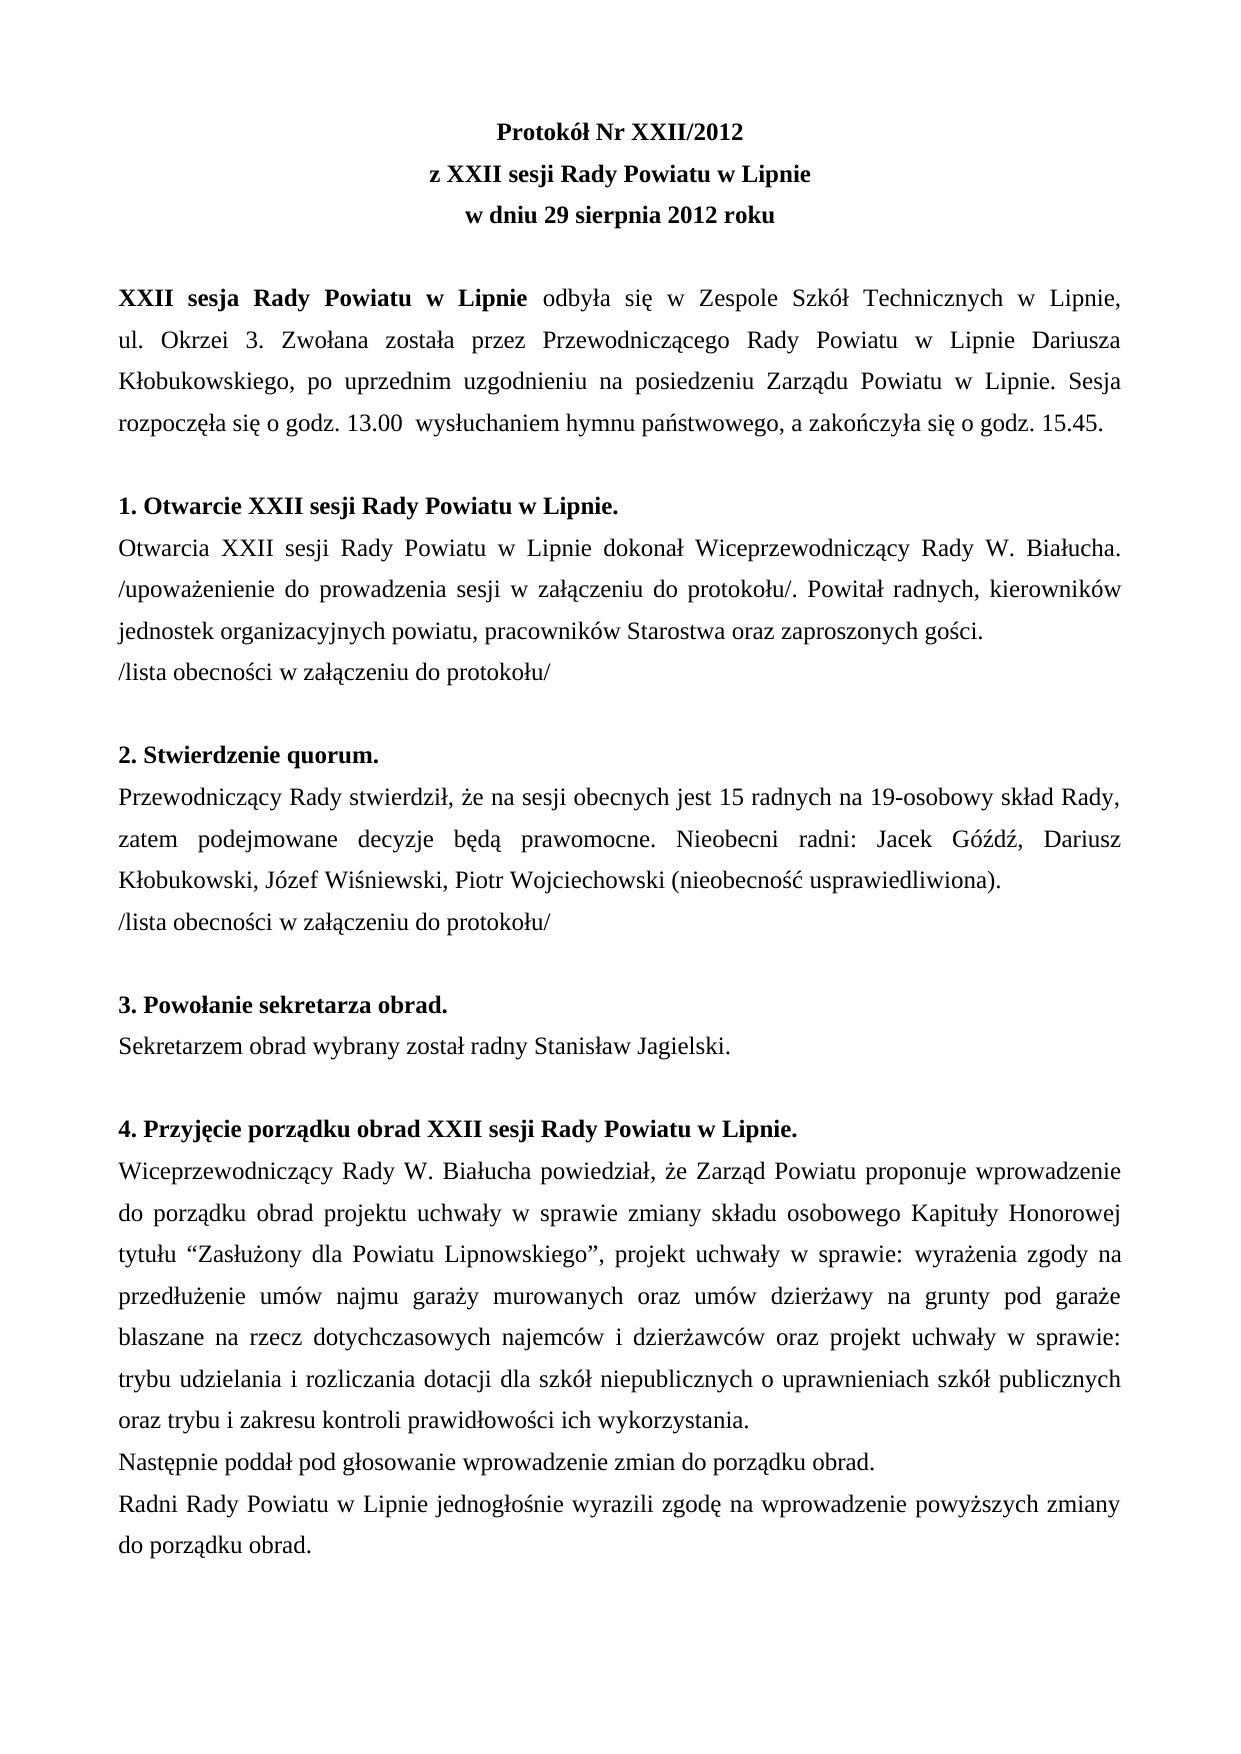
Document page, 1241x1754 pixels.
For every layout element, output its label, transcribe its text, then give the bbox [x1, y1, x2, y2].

text Otwarcia XXII sesji Rady Powiatu w Lipnie dokonał Wiceprzewodniczący Rady W. Białucha. /upoważenienie do prowadzenia sesji w załączeniu do protokołu/. Powitał radnych, kierowników jednostek organizacyjnych powiatu, pracowników Starostwa oraz zaproszonych gości. [118, 534, 1122, 644]
text Sekretarzem obrad wybrany został radny Stanisław Jagielski. [118, 1032, 1122, 1060]
text Następnie poddał pod głosowanie wprowadzenie zmian do porządku obrad. [118, 1448, 1122, 1476]
text /lista obecności w załączeniu do protokołu/ [118, 658, 1122, 686]
text 4. Przyjęcie porządku obrad XXII sesji Rady Powiatu w Lipnie. [118, 1116, 1122, 1143]
text /lista obecności w załączeniu do protokołu/ [118, 908, 1122, 936]
text 3. Powołanie sekretarza obrad. [118, 991, 1122, 1019]
text Radni Rady Powiatu w Lipnie jednogłośnie wyrazili zgodę na wprowadzenie powyższych zmiany do porządku obrad. [118, 1490, 1122, 1559]
text Protokół Nr XXII/2012 [118, 118, 1122, 146]
text z XXII sesji Rady Powiatu w Lipnie [118, 160, 1122, 187]
text XXII sesja Rady Powiatu w Lipnie odbyła się w Zespole Szkół Technicznych w Lipnie, ul. Okrzei 3. Zwołana została przez Przewodniczącego Rady Powiatu w Lipnie Dariusza Kłobukowskiego, po uprzednim uzgodnieniu na posiedzeniu Zarządu Powiatu w Lipnie. Sesja rozpoczęła się o godz. 13.00 wysłuchaniem hymnu państwowego, a zakończyła się o godz. 15.45. [118, 284, 1122, 437]
text 1. Otwarcie XXII sesji Rady Powiatu w Lipnie. [118, 492, 1122, 520]
text Wiceprzewodniczący Rady W. Białucha powiedział, że Zarząd Powiatu proponuje wprowadzenie do porządku obrad projektu uchwały w sprawie zmiany składu osobowego Kapituły Honorowej tytułu “Zasłużony dla Powiatu Lipnowskiego”, projekt uchwały w sprawie: wyrażenia zgody na przedłużenie umów najmu garaży murowanych oraz umów dzierżawy na grunty pod garaże blaszane na rzecz dotychczasowych najemców i dzierżawców oraz projekt uchwały w sprawie: trybu udzielania i rozliczania dotacji dla szkół niepublicznych o uprawnieniach szkół publicznych oraz trybu i zakresu kontroli prawidłowości ich wykorzystania. [118, 1157, 1122, 1434]
text 2. Stwierdzenie quorum. [118, 742, 1122, 769]
text w dniu 29 sierpnia 2012 roku [118, 201, 1122, 229]
text Przewodniczący Rady stwierdził, że na sesji obecnych jest 15 radnych na 19-osobowy skład Rady, zatem podejmowane decyzje będą prawomocne. Nieobecni radni: Jacek Góźdź, Dariusz Kłobukowski, Józef Wiśniewski, Piotr Wojciechowski (nieobecność usprawiedliwiona). [118, 783, 1122, 894]
